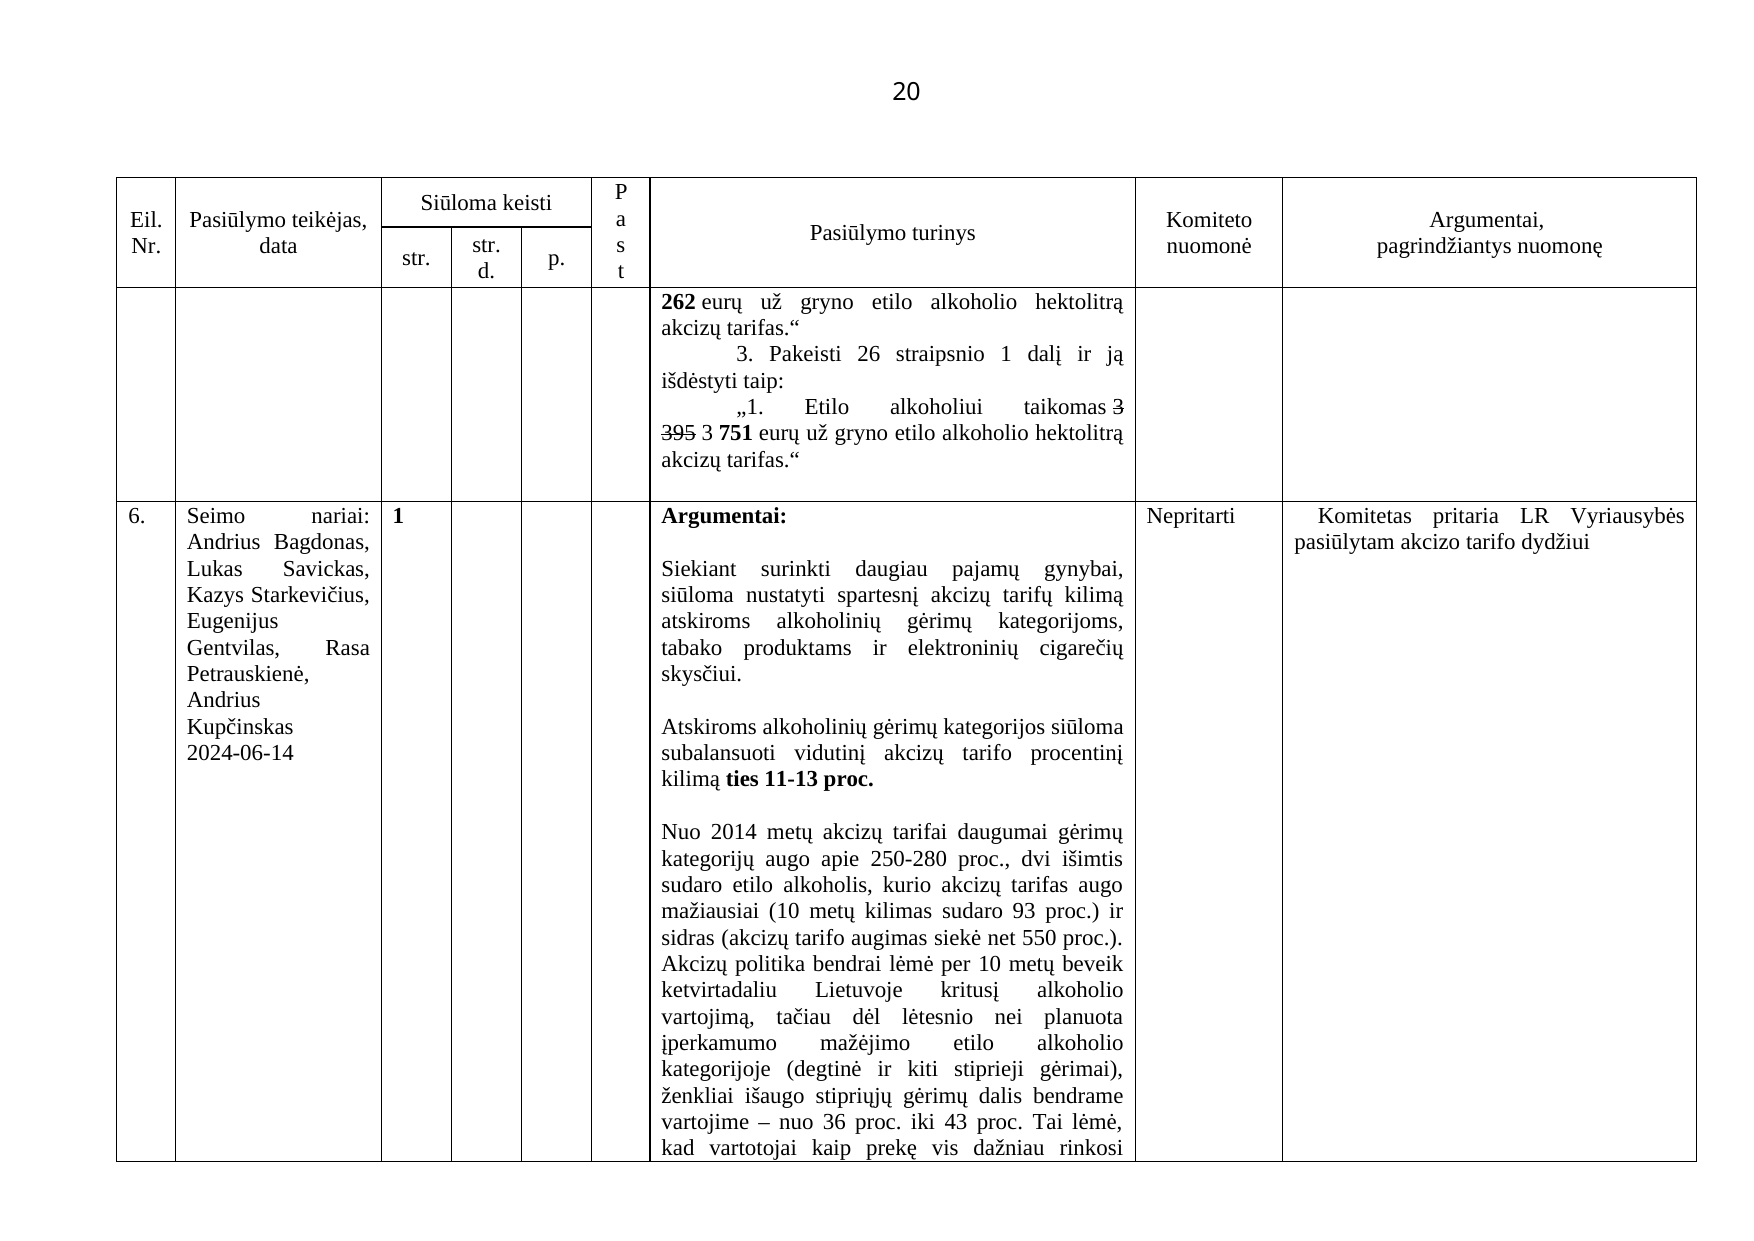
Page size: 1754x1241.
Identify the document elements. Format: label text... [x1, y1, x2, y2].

table_header Pasiūlymo turinys [651, 178, 1135, 287]
table_cell [1283, 288, 1696, 501]
table_header Siūloma keisti [382, 178, 591, 226]
table_cell str. [382, 228, 451, 287]
table_header Komiteto nuomonė [1136, 178, 1282, 287]
table_cell Komitetas pritaria LR Vyriausybės pasiūlytam akcizo tarifo dydžiui [1283, 502, 1696, 1161]
table_cell Seimo nariai: Andrius Bagdonas, Lukas Savickas, Kazys Starkevičius, Eugenijus Gentvilas, Rasa Petrauskienė, Andrius Kupčinskas 2024-06-14 [176, 502, 381, 1161]
table_cell [522, 502, 591, 1161]
table_cell Nepritarti [1136, 502, 1282, 1161]
table_cell [1136, 288, 1282, 501]
table_cell [452, 502, 521, 1161]
table_cell [592, 502, 649, 1161]
table_cell [592, 288, 649, 501]
table_header Argumentai, pagrindžiantys nuomonę [1283, 178, 1696, 287]
table_cell str. d. [452, 228, 521, 287]
table_header Pastabos [592, 178, 649, 287]
table_cell Argumentai: Siekiant surinkti daugiau pajamų gynybai, siūloma nustatyti spartesnį akcizų tarifų kilimą atskiroms alkoholinių gėrimų kategorijoms, tabako produktams ir elektroninių cigarečių skysčiui. Atskiroms alkoholinių gėrimų kategorijos siūloma subalansuoti vidutinį akcizų tarifo procentinį kilimą ties 11-13 proc. Nuo 2014 metų akcizų tarifai daugumai gėrimų kategorijų augo apie 250-280 proc., dvi išimtis sudaro etilo alkoholis, kurio akcizų tarifas augo mažiausiai (10 metų kilimas sudaro 93 proc.) ir sidras (akcizų tarifo augimas siekė net 550 proc.). Akcizų politika bendrai lėmė per 10 metų beveik ketvirtadaliu Lietuvoje kritusį alkoholio vartojimą, tačiau dėl lėtesnio nei planuota įperkamumo mažėjimo etilo alkoholio kategorijoje (degtinė ir kiti stiprieji gėrimai), ženkliai išaugo stipriųjų gėrimų dalis bendrame vartojime – nuo 36 proc. iki 43 proc. Tai lėmė, kad vartotojai kaip prekę vis dažniau rinkosi [651, 502, 1135, 1161]
table_cell 1 [382, 502, 451, 1161]
table_header Eil. Nr. [117, 178, 175, 287]
table_cell [452, 288, 521, 501]
table_cell [382, 288, 451, 501]
table_cell 262 eurų už gryno etilo alkoholio hektolitrą akcizų tarifas.“ 3. Pakeisti 26 straipsnio 1 dalį ir ją išdėstyti taip: „1. Etilo alkoholiui taikomas 3 395 3 751 eurų už gryno etilo alkoholio hektolitrą akcizų tarifas.“ [651, 288, 1135, 501]
table_cell [522, 288, 591, 501]
table_cell p. [522, 228, 591, 287]
table_header Pasiūlymo teikėjas, data [176, 178, 381, 287]
table_cell 6. [117, 502, 175, 1161]
table_cell [176, 288, 381, 501]
table_cell [117, 288, 175, 501]
